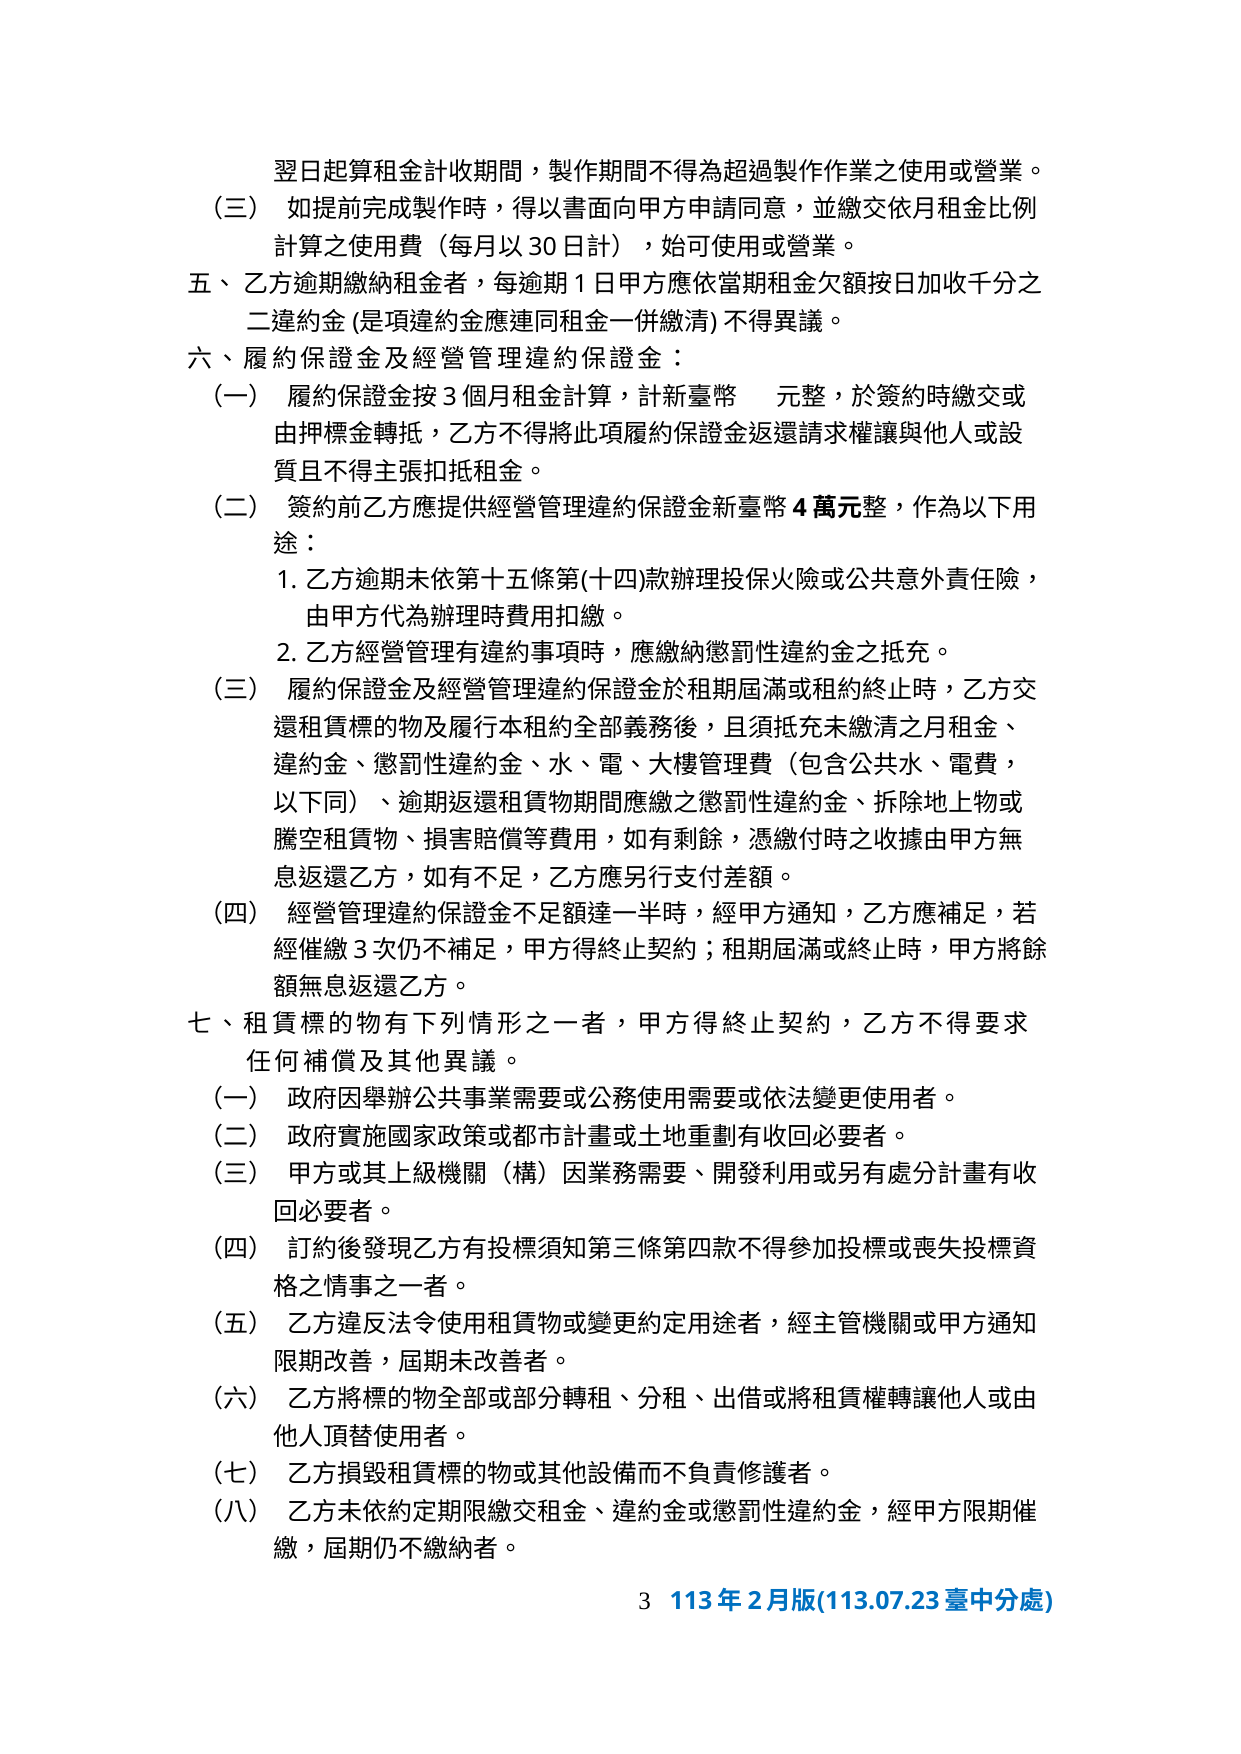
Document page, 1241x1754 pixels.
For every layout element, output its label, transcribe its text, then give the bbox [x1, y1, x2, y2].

list 簽約前乙方應提供經營管理違約保證金新臺幣4萬元整，作為以下用途： [198, 487, 1053, 560]
list 訂約後發現乙方有投標須知第三條第四款不得參加投標或喪失投標資格之情事之一者。 [198, 1227, 1047, 1302]
list 乙方經營管理有違約事項時，應繳納懲罰性違約金之抵充。 [276, 632, 1053, 669]
list 乙方未依約定期限繳交租金、違約金或懲罰性違約金，經甲方限期催繳，屆期仍不繳納者。 [198, 1490, 1047, 1565]
list 履約保證金及經營管理違約保證金於租期屆滿或租約終止時，乙方交還租賃標的物及履行本租約全部義務後，且須抵充未繳清之月租金、違約金、懲罰性違約金、水、電、大樓管理費（包含公共水、電費，以下同）、逾期返還租賃物期間應繳之懲罰性違約金、拆除地上物或騰空租賃物、損害賠償等費用，如有剩餘，憑繳付時之收據由甲方無息返還乙方，如有不足，乙方應另行支付差額。 [198, 669, 1047, 894]
list 政府因舉辦公共事業需要或公務使用需要或依法變更使用者。 [198, 1077, 1047, 1115]
list 乙方將標的物全部或部分轉租、分租、出借或將租賃權轉讓他人或由他人頂替使用者。 [198, 1377, 1047, 1452]
list 乙方損毀租賃標的物或其他設備而不負責修護者。 [198, 1452, 1047, 1490]
list 履約保證金按3個月租金計算，計新臺幣 元整，於簽約時繳交或由押標金轉抵，乙方不得將此項履約保證金返還請求權讓與他人或設質且不得主張扣抵租金。 [198, 375, 1047, 487]
list 甲方或其上級機關（構）因業務需要、開發利用或另有處分計畫有收回必要者。 [198, 1152, 1047, 1227]
text 五、 乙方逾期繳納租金者，每逾期1日甲方應依當期租金欠額按日加收千分之二違約金 (是項違約金應連同租金一併繳清) 不得異議。 [187, 262, 1053, 337]
list 政府實施國家政策或都市計畫或土地重劃有收回必要者。 [198, 1115, 1047, 1152]
text 六、履約保證金及經營管理違約保證金： [187, 337, 1053, 375]
list 乙方逾期未依第十五條第(十四)款辦理投保火險或公共意外責任險，由甲方代為辦理時費用扣繳。 [276, 560, 1053, 632]
list 翌日起算租金計收期間，製作期間不得為超過製作作業之使用或營業。 [198, 150, 1047, 187]
list 乙方違反法令使用租賃物或變更約定用途者，經主管機關或甲方通知限期改善，屆期未改善者。 [198, 1302, 1047, 1377]
list 如提前完成製作時，得以書面向甲方申請同意，並繳交依月租金比例計算之使用費（每月以30日計），始可使用或營業。 [198, 187, 1047, 262]
list 經營管理違約保證金不足額達一半時，經甲方通知，乙方應補足，若經催繳3次仍不補足，甲方得終止契約；租期屆滿或終止時，甲方將餘額無息返還乙方。 [198, 894, 1053, 1002]
text 七、租賃標的物有下列情形之一者，甲方得終止契約，乙方不得要求任何補償及其他異議。 [187, 1002, 1053, 1077]
